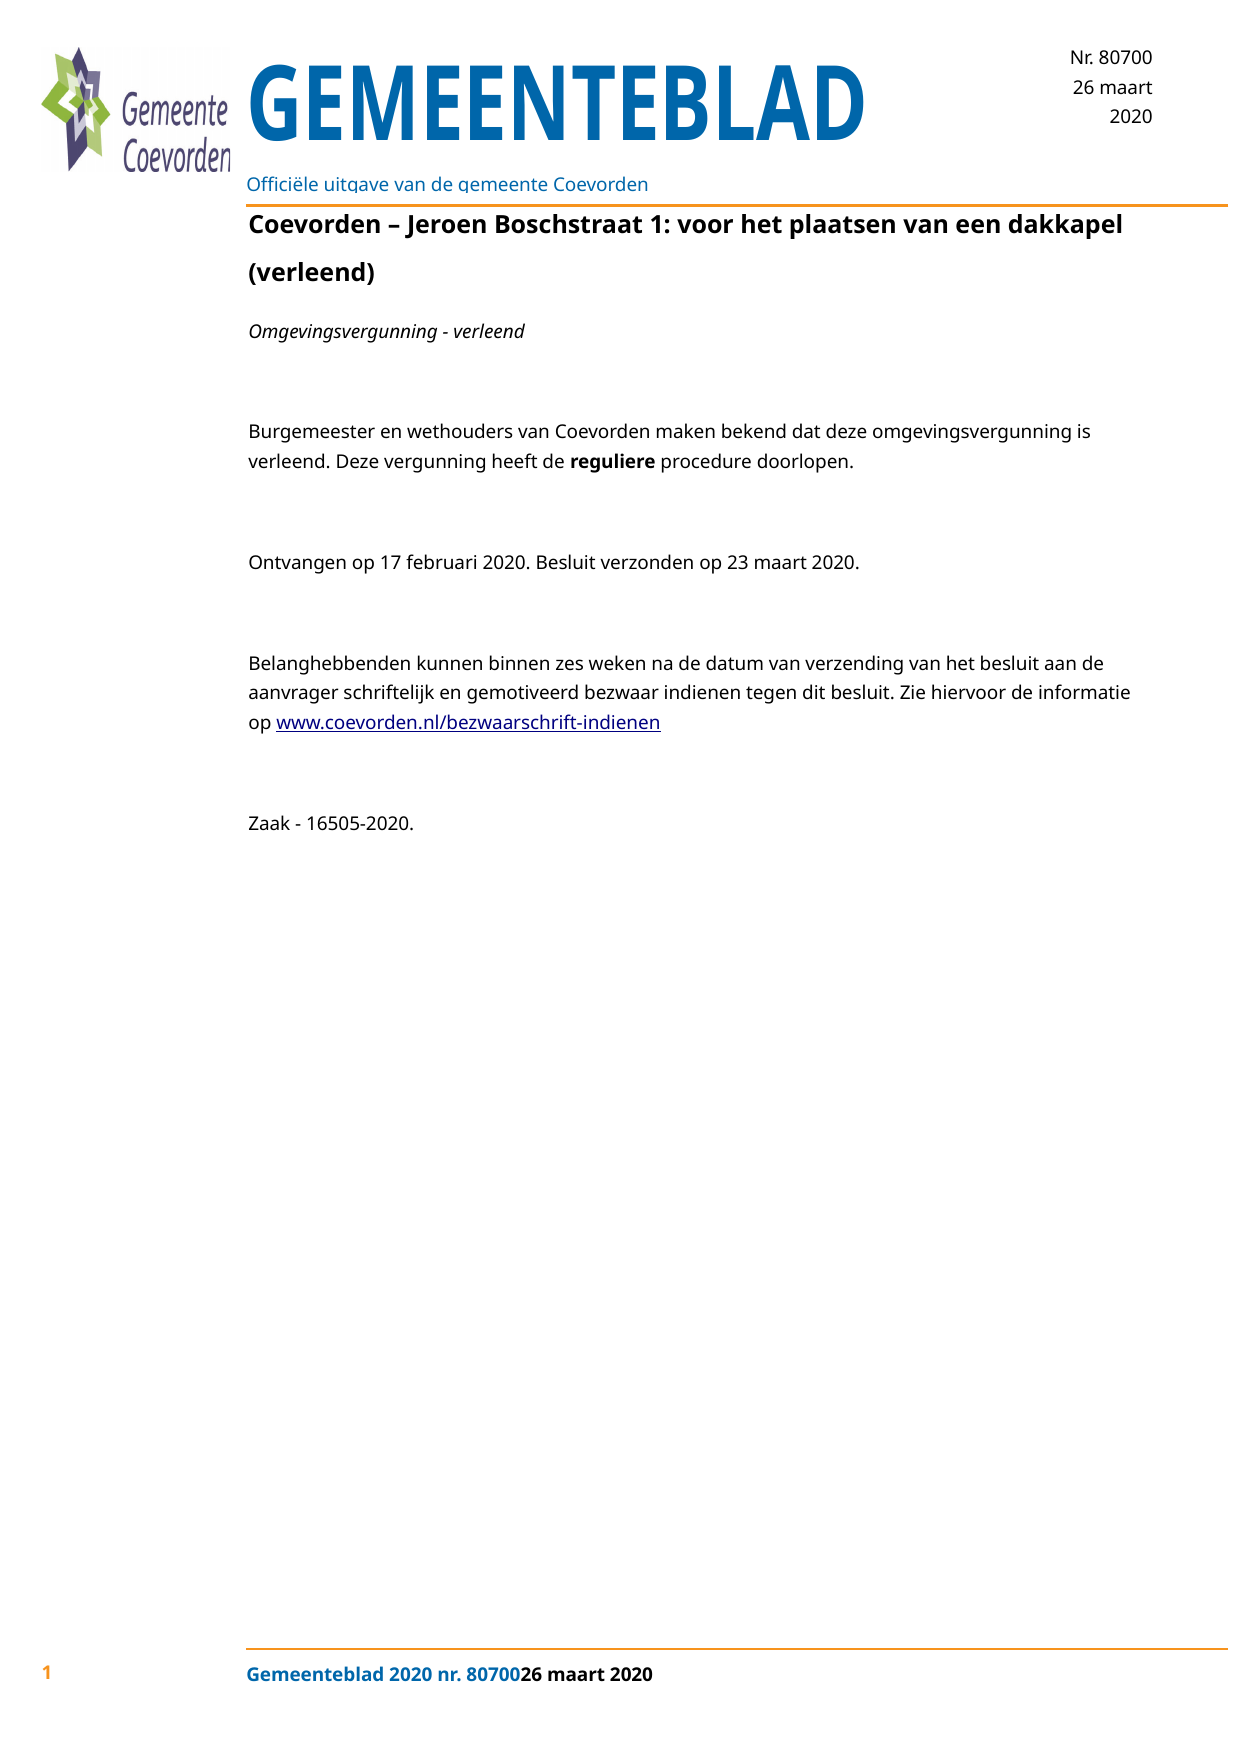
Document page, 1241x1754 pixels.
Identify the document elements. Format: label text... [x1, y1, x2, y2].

text Burgemeester en wethouders van Coevorden maken bekend dat deze omgevingsvergunning is verleend. Deze vergunning heeft de reguliere procedure doorlopen. [248, 419, 1152, 474]
picture [41, 47, 231, 172]
text Ontvangen op 17 februari 2020. Besluit verzonden op 23 maart 2020. [248, 549, 1152, 575]
text Omgevingsvergunning - verleend [248, 318, 1152, 344]
text Belanghebbenden kunnen binnen zes weken na de datum van verzending van het besluit aan de aanvrager schriftelijk en gemotiveerd bezwaar indienen tegen dit besluit. Zie hiervoor de informatie op www.coevorden.nl/bezwaarschrift-indienen [248, 650, 1152, 735]
text Zaak - 16505-2020. [248, 810, 1152, 836]
text Coevorden – Jeroen Boschstraat 1: voor het plaatsen van een dakkapel (verleend) [248, 207, 1152, 288]
